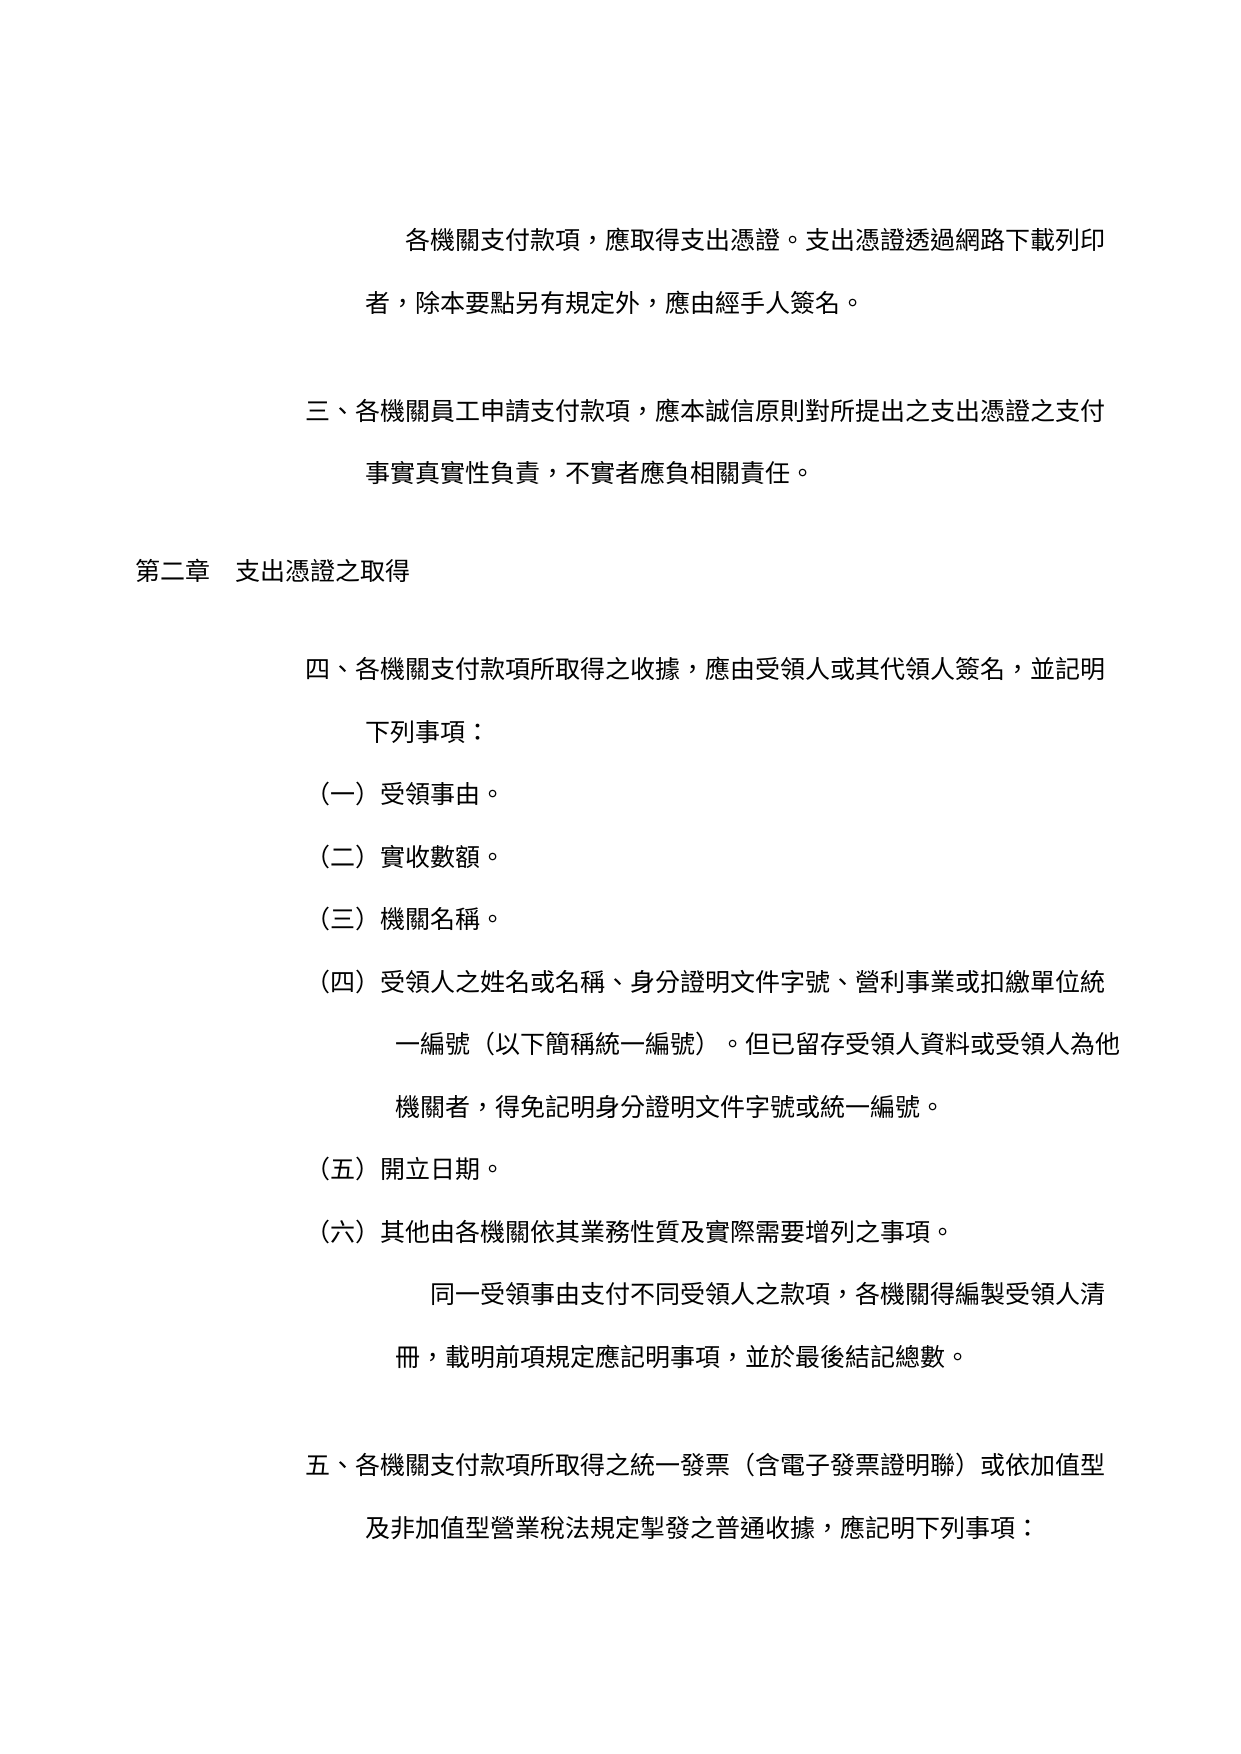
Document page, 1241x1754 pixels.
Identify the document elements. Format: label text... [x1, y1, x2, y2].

table_cell [98, 174, 293, 345]
table_cell [98, 1399, 293, 1559]
table_cell [98, 603, 293, 1399]
table_cell [98, 345, 293, 516]
table_cell 各機關支付款項，應取得支出憑證。支出憑證透過網路下載列印 者，除本要點另有規定外，應由經手人簽名。 [293, 174, 1190, 345]
table_cell 五、各機關支付款項所取得之統一發票（含電子發票證明聯）或依加值型 及非加值型營業稅法規定掣發之普通收據，應記明下列事項： [293, 1399, 1190, 1559]
table_cell 三、各機關員工申請支付款項，應本誠信原則對所提出之支出憑證之支付 事實真實性負責，不實者應負相關責任。 [293, 345, 1190, 516]
table_cell 四、各機關支付款項所取得之收據，應由受領人或其代領人簽名，並記明 下列事項： （一）受領事由。 （二）實收數額。 （三）機關名稱。 （四）受領人之姓名或名稱、身分證明文件字號、營利事業或扣繳單位統 一編號（以下簡稱統一編號）。但已留存受領人資料或受領人為他 機關者，得免記明身分證明文件字號或統一編號。 （五）開立日期。 （六）其他由各機關依其業務性質及實際需要增列之事項。 同一受領事由支付不同受領人之款項，各機關得編製受領人清 冊，載明前項規定應記明事項，並於最後結記總數。 [293, 603, 1190, 1399]
table_cell 第二章 支出憑證之取得 [98, 516, 1190, 603]
